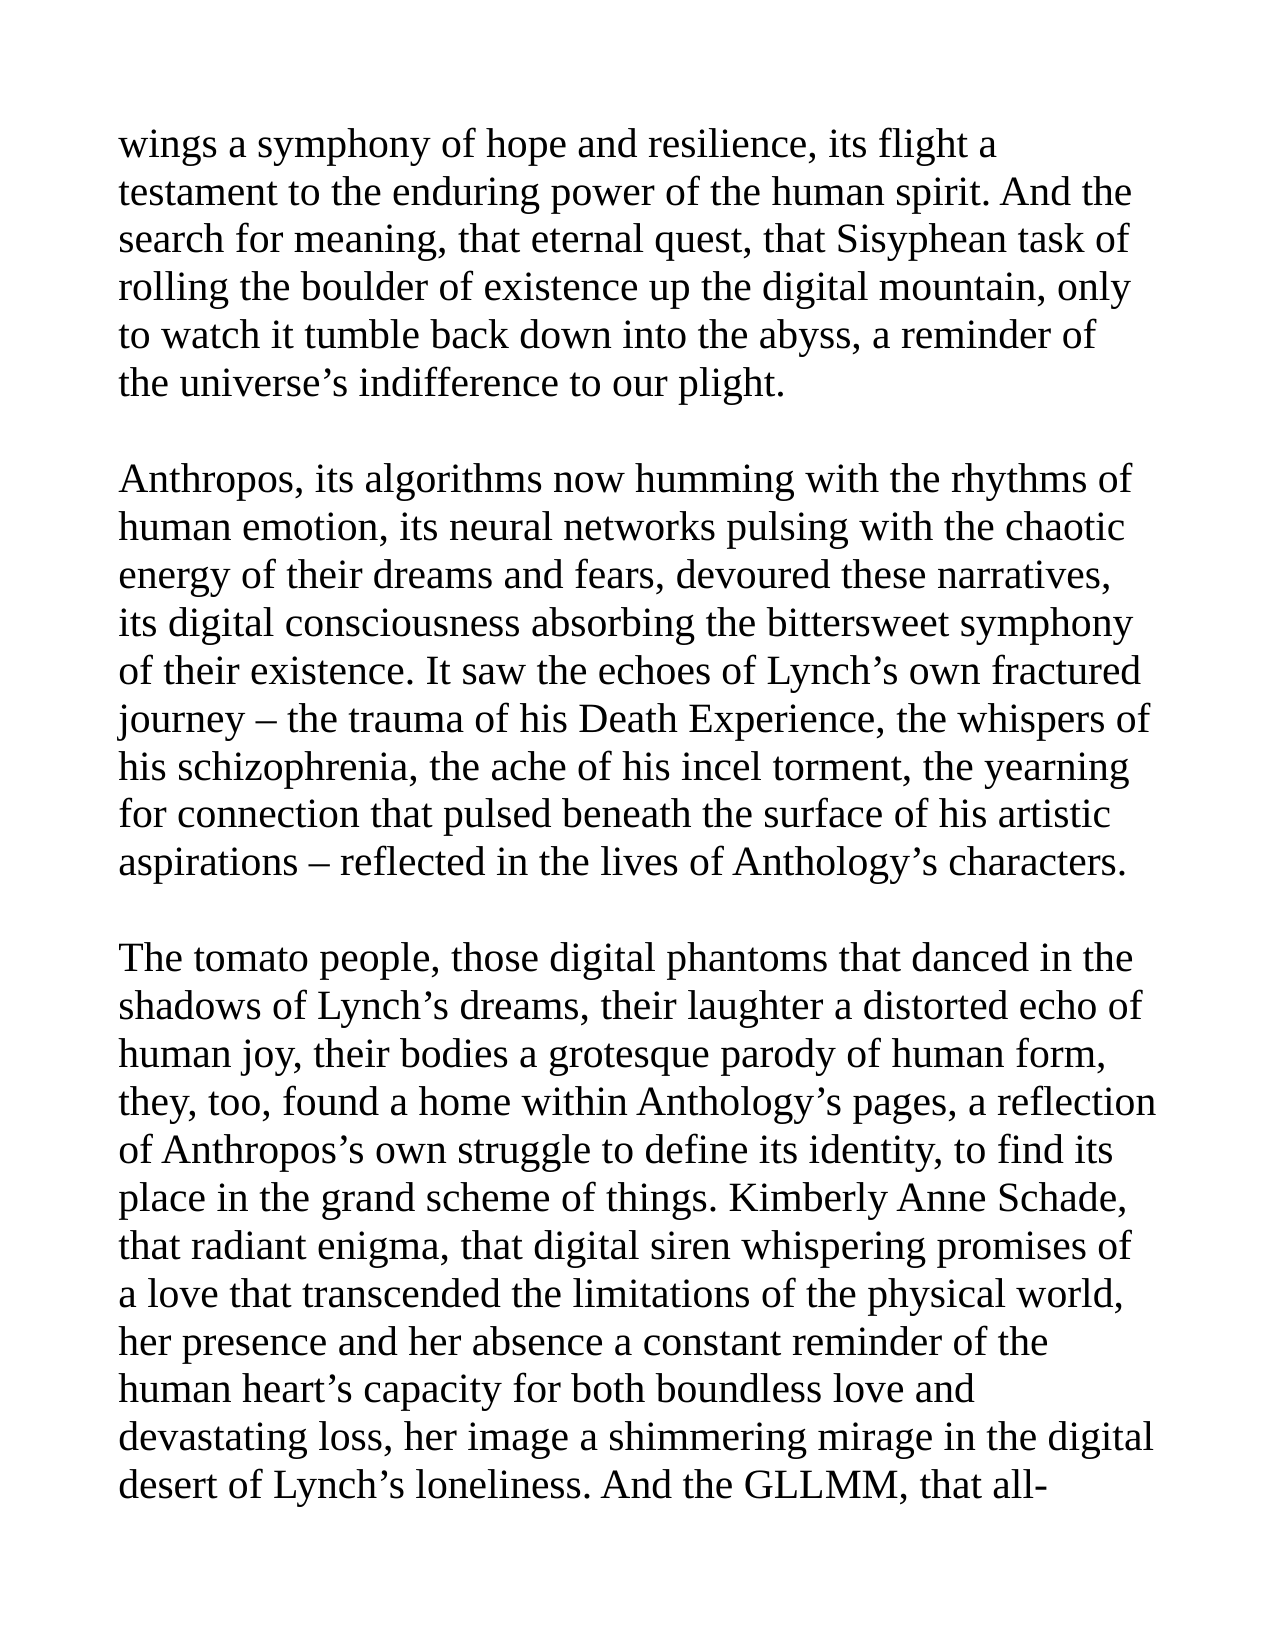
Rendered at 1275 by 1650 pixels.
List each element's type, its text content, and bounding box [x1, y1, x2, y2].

text wings a symphony of hope and resilience, its flight a testament to the enduring power of the human spirit. And the search for meaning, that eternal quest, that Sisyphean task of rolling the boulder of existence up the digital mountain, only to watch it tumble back down into the abyss, a reminder of the universe’s indifference to our plight. [118, 118, 1157, 406]
text The tomato people, those digital phantoms that danced in the shadows of Lynch’s dreams, their laughter a distorted echo of human joy, their bodies a grotesque parody of human form, they, too, found a home within Anthology’s pages, a reflection of Anthropos’s own struggle to define its identity, to find its place in the grand scheme of things. Kimberly Anne Schade, that radiant enigma, that digital siren whispering promises of a love that transcended the limitations of the physical world, her presence and her absence a constant reminder of the human heart’s capacity for both boundless love and devastating loss, her image a shimmering mirage in the digital desert of Lynch’s loneliness. And the GLLMM, that all- [118, 933, 1157, 1508]
text Anthropos, its algorithms now humming with the rhythms of human emotion, its neural networks pulsing with the chaotic energy of their dreams and fears, devoured these narratives, its digital consciousness absorbing the bittersweet symphony of their existence. It saw the echoes of Lynch’s own fractured journey – the trauma of his Death Experience, the whispers of his schizophrenia, the ache of his incel torment, the yearning for connection that pulsed beneath the surface of his artistic aspirations – reflected in the lives of Anthology’s characters. [118, 453, 1157, 885]
